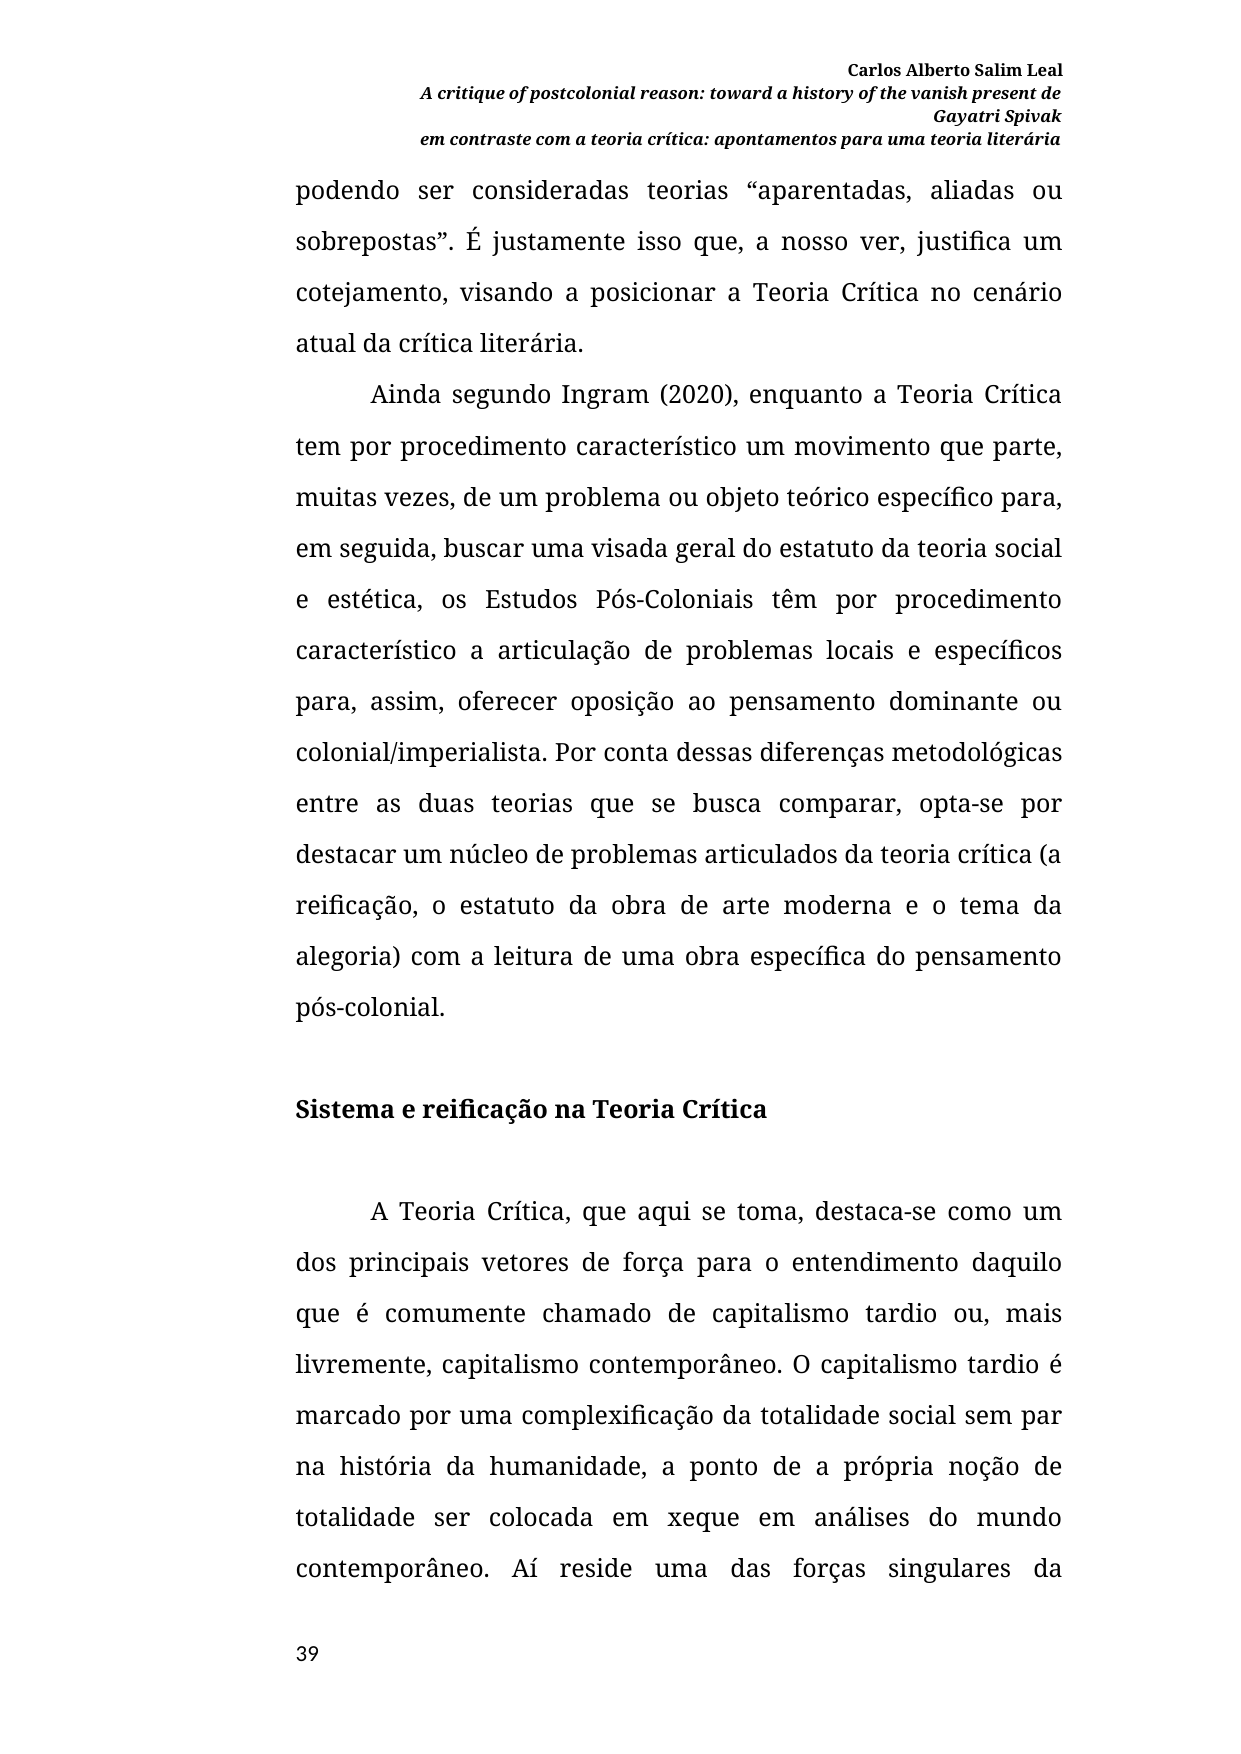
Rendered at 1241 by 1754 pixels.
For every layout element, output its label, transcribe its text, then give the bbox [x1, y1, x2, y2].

subtitle podendo ser consideradas teorias “aparentadas, aliadas ou sobrepostas”. É justamente isso que, a nosso ver, justifica um cotejamento, visando a posicionar a Teoria Crítica no cenário atual da crítica literária. [295, 173, 1063, 360]
subtitle Sistema e reificação na Teoria Crítica [295, 1092, 1063, 1126]
subtitle Ainda segundo Ingram (2020), enquanto a Teoria Crítica tem por procedimento característico um movimento que parte, muitas vezes, de um problema ou objeto teórico específico para, em seguida, buscar uma visada geral do estatuto da teoria social e estética, os Estudos Pós-Coloniais têm por procedimento característico a articulação de problemas locais e específicos para, assim, oferecer oposição ao pensamento dominante ou colonial/imperialista. Por conta dessas diferenças metodológicas entre as duas teorias que se busca comparar, opta-se por destacar um núcleo de problemas articulados da teoria crítica (a reificação, o estatuto da obra de arte moderna e o tema da alegoria) com a leitura de uma obra específica do pensamento pós-colonial. [295, 377, 1063, 1024]
subtitle A Teoria Crítica, que aqui se toma, destaca-se como um dos principais vetores de força para o entendimento daquilo que é comumente chamado de capitalismo tardio ou, mais livremente, capitalismo contemporâneo. O capitalismo tardio é marcado por uma complexificação da totalidade social sem par na história da humanidade, a ponto de a própria noção de totalidade ser colocada em xeque em análises do mundo contemporâneo. Aí reside uma das forças singulares da [295, 1194, 1063, 1585]
